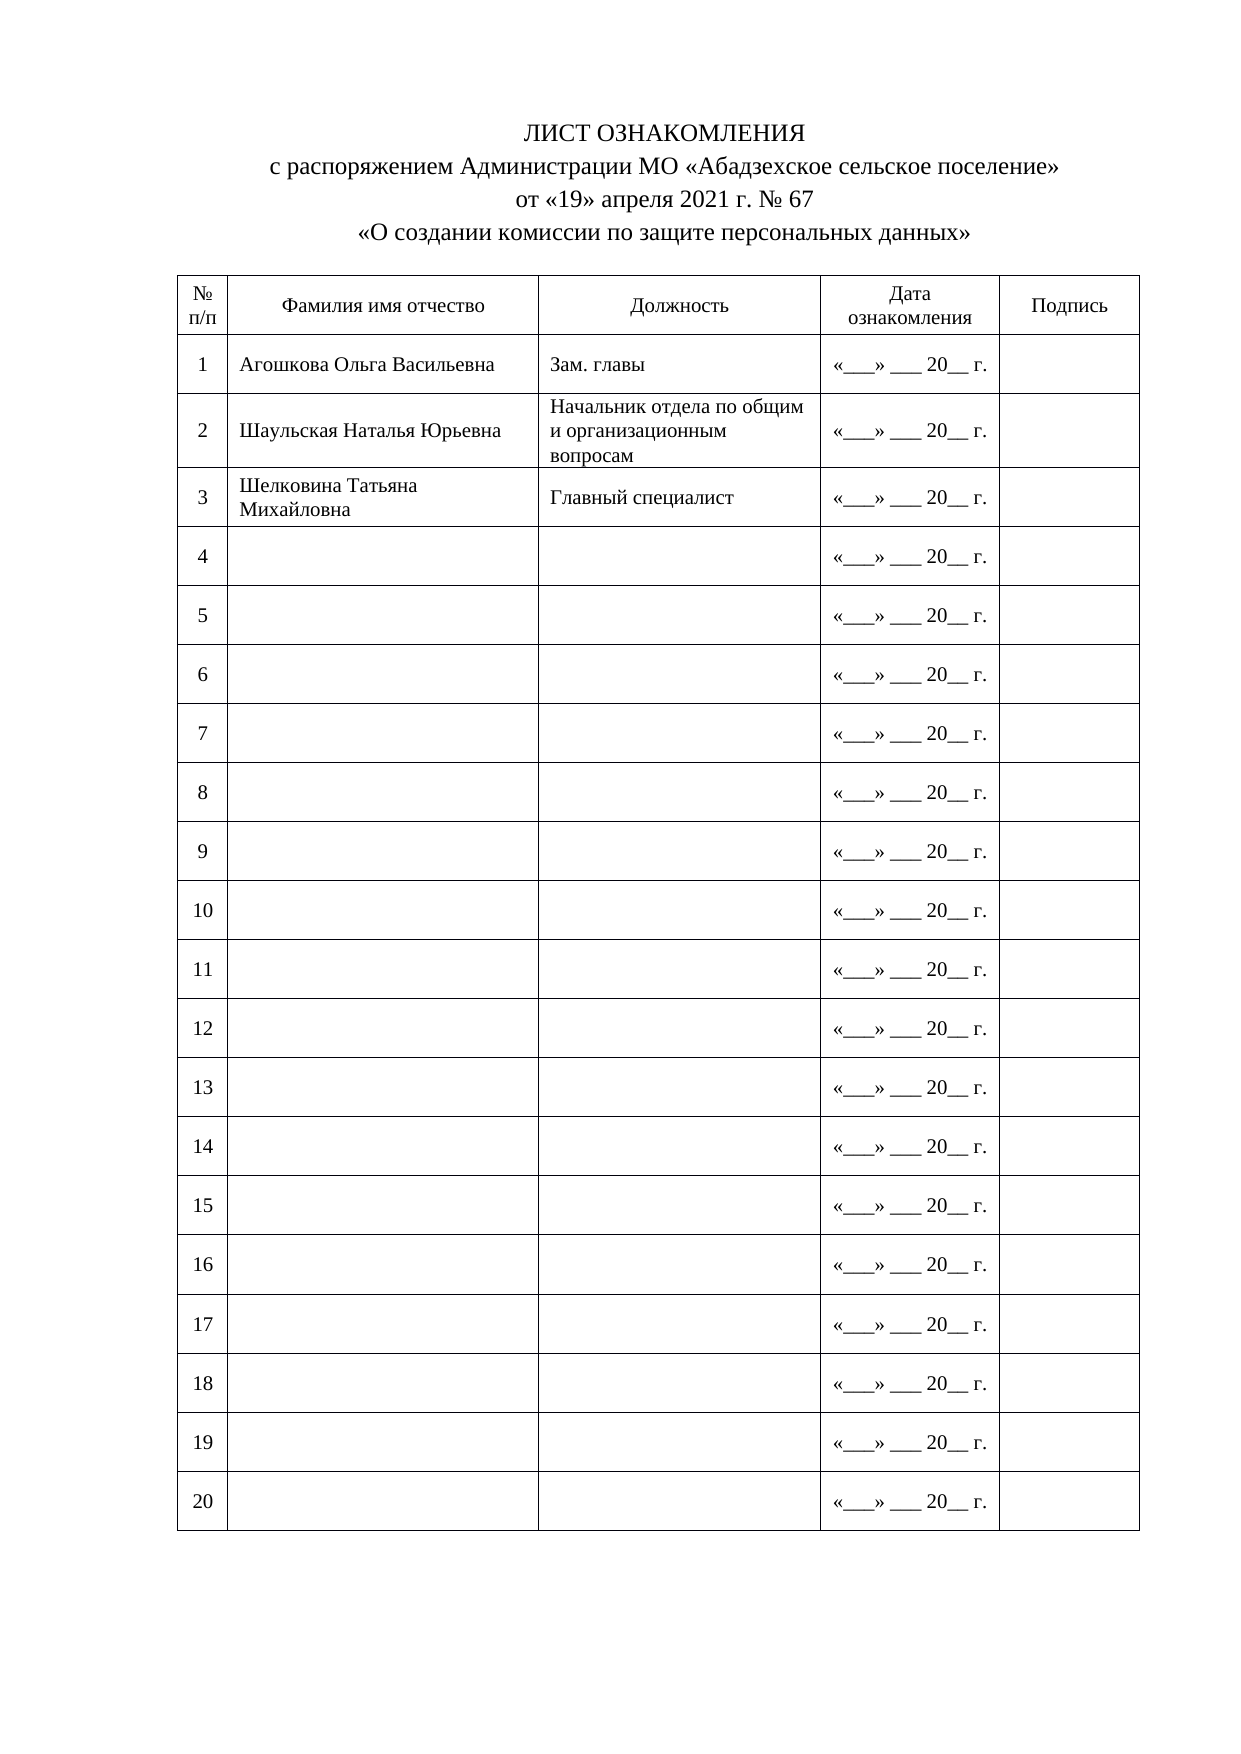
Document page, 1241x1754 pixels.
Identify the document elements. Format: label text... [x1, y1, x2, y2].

table_cell [228, 1472, 538, 1530]
table_cell [228, 1117, 538, 1175]
table_header № п/п [178, 276, 227, 334]
table_cell «___» ___ 20__ г. [821, 527, 999, 585]
table_cell «___» ___ 20__ г. [821, 940, 999, 998]
table_cell [228, 645, 538, 703]
table_header Фамилия имя отчество [228, 276, 538, 334]
table_cell 17 [178, 1295, 227, 1352]
table_cell [228, 1413, 538, 1471]
table_cell [228, 1235, 538, 1293]
table_cell [539, 586, 820, 644]
table_cell [228, 1058, 538, 1116]
table_cell [1000, 1058, 1139, 1116]
text ЛИСТ ОЗНАКОМЛЕНИЯ [177, 118, 1152, 147]
table_cell «___» ___ 20__ г. [821, 822, 999, 880]
table_cell 5 [178, 586, 227, 644]
table_cell [539, 1354, 820, 1412]
table_header Должность [539, 276, 820, 334]
table_cell 11 [178, 940, 227, 998]
table_cell [228, 822, 538, 880]
table_cell «___» ___ 20__ г. [821, 335, 999, 393]
table_cell [228, 1354, 538, 1412]
table_cell [539, 999, 820, 1057]
table_cell [228, 1176, 538, 1234]
table_cell [539, 1235, 820, 1293]
table_cell [1000, 335, 1139, 393]
table_cell 10 [178, 881, 227, 939]
table_cell Зам. главы [539, 335, 820, 393]
table_cell 18 [178, 1354, 227, 1412]
table_cell [228, 763, 538, 821]
table_cell [228, 881, 538, 939]
table_cell [228, 704, 538, 762]
table_cell [539, 881, 820, 939]
table_cell [1000, 881, 1139, 939]
table_cell Шелковина Татьяна Михайловна [228, 468, 538, 526]
table_cell [1000, 822, 1139, 880]
table_cell «___» ___ 20__ г. [821, 704, 999, 762]
table_cell 2 [178, 394, 227, 467]
table_cell 16 [178, 1235, 227, 1293]
table_cell [228, 940, 538, 998]
table_cell [228, 1295, 538, 1352]
table_cell 3 [178, 468, 227, 526]
table_cell «___» ___ 20__ г. [821, 881, 999, 939]
table_cell [539, 822, 820, 880]
table_cell [1000, 468, 1139, 526]
table_cell [1000, 1176, 1139, 1234]
text от «19» апреля 2021 г. № 67 [177, 184, 1152, 213]
table_cell 8 [178, 763, 227, 821]
table_cell Главный специалист [539, 468, 820, 526]
table_cell «___» ___ 20__ г. [821, 645, 999, 703]
table_cell [1000, 763, 1139, 821]
table_cell [539, 1058, 820, 1116]
table_header Подпись [1000, 276, 1139, 334]
table_cell «___» ___ 20__ г. [821, 468, 999, 526]
table_cell Шаульская Наталья Юрьевна [228, 394, 538, 467]
table_cell «___» ___ 20__ г. [821, 1058, 999, 1116]
table_cell [1000, 704, 1139, 762]
table_cell 12 [178, 999, 227, 1057]
table_cell «___» ___ 20__ г. [821, 763, 999, 821]
table_cell [1000, 527, 1139, 585]
table_cell [228, 527, 538, 585]
table_cell «___» ___ 20__ г. [821, 1295, 999, 1352]
table_cell [1000, 645, 1139, 703]
table_cell [1000, 1472, 1139, 1530]
table_cell [539, 527, 820, 585]
table_cell [539, 1472, 820, 1530]
table_cell [1000, 999, 1139, 1057]
table_cell [1000, 1117, 1139, 1175]
table_cell [1000, 1295, 1139, 1352]
table_cell [1000, 1413, 1139, 1471]
table_cell «___» ___ 20__ г. [821, 999, 999, 1057]
table_cell «___» ___ 20__ г. [821, 1354, 999, 1412]
table_cell 14 [178, 1117, 227, 1175]
table_cell [1000, 586, 1139, 644]
table_cell [539, 763, 820, 821]
table_cell [539, 940, 820, 998]
table_cell «___» ___ 20__ г. [821, 1472, 999, 1530]
table_cell [1000, 1235, 1139, 1293]
table_cell 19 [178, 1413, 227, 1471]
table_cell 6 [178, 645, 227, 703]
table_cell [539, 1176, 820, 1234]
table_cell «___» ___ 20__ г. [821, 1176, 999, 1234]
text «О создании комиссии по защите персональных данных» [177, 217, 1152, 246]
table_cell [1000, 394, 1139, 467]
table_cell Агошкова Ольга Васильевна [228, 335, 538, 393]
table_cell 9 [178, 822, 227, 880]
table_cell [539, 1413, 820, 1471]
table_cell [228, 586, 538, 644]
table_cell [539, 704, 820, 762]
table_cell [1000, 1354, 1139, 1412]
table_cell 15 [178, 1176, 227, 1234]
table_cell [539, 1295, 820, 1352]
table_cell 4 [178, 527, 227, 585]
table_cell 13 [178, 1058, 227, 1116]
table_cell [228, 999, 538, 1057]
table_cell 1 [178, 335, 227, 393]
table_cell 20 [178, 1472, 227, 1530]
table_cell «___» ___ 20__ г. [821, 1117, 999, 1175]
table_cell «___» ___ 20__ г. [821, 1413, 999, 1471]
table_cell «___» ___ 20__ г. [821, 586, 999, 644]
table_cell [539, 645, 820, 703]
table_cell [539, 1117, 820, 1175]
text с распоряжением Администрации МО «Абадзехское сельское поселение» [177, 151, 1152, 180]
table_cell [1000, 940, 1139, 998]
table_header Дата ознакомления [821, 276, 999, 334]
table_cell Начальник отдела по общим и организационным вопросам [539, 394, 820, 467]
table_cell 7 [178, 704, 227, 762]
table_cell «___» ___ 20__ г. [821, 394, 999, 467]
table_cell «___» ___ 20__ г. [821, 1235, 999, 1293]
